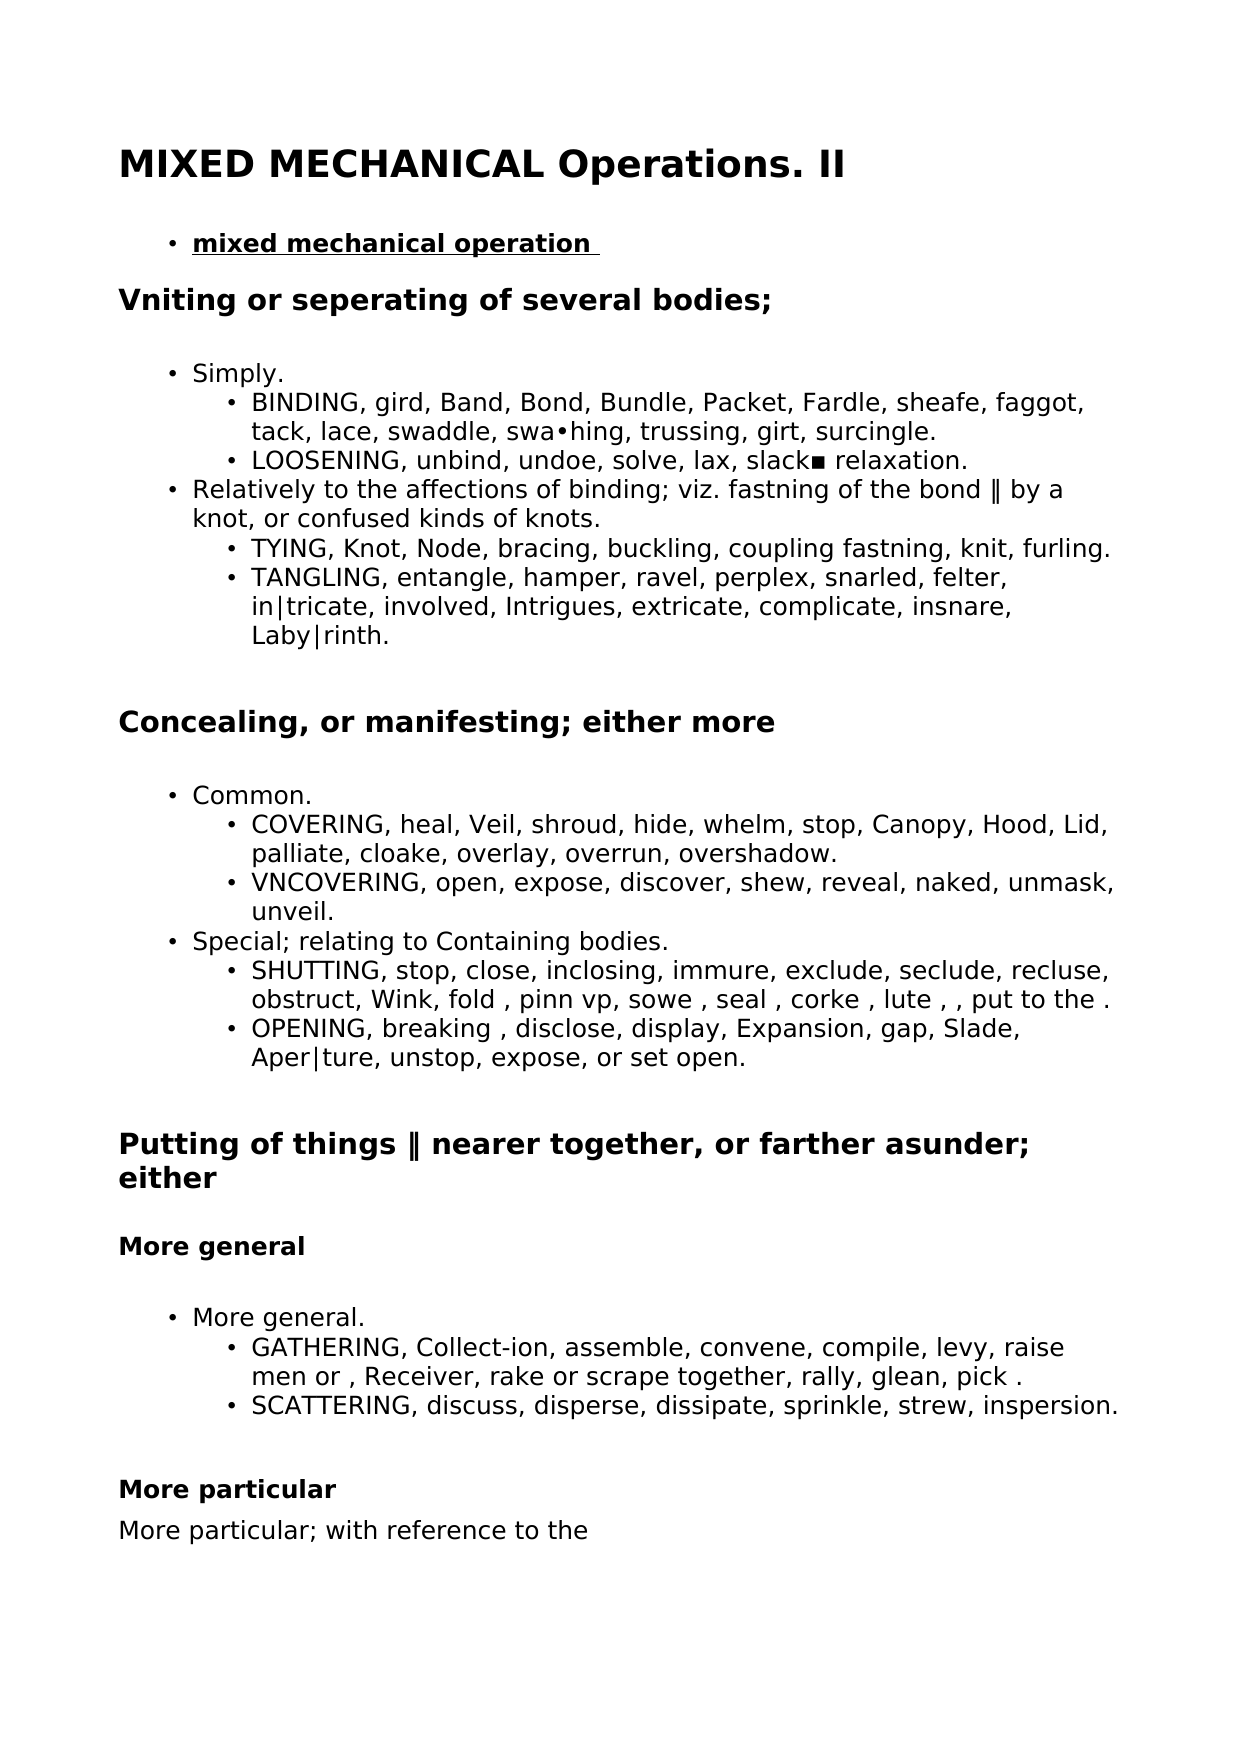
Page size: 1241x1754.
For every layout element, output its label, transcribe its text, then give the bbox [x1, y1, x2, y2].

list COVERING, heal, Veil, shroud, hide, whelm, stop, Canopy, Hood, Lid, palliate, cloake, overlay, overrun, overshadow. [236, 810, 1122, 868]
list GATHERING, Collect-ion, assemble, convene, compile, levy, raise men or , Receiver, rake or scrape together, rally, glean, pick . [236, 1333, 1122, 1391]
list Common. [177, 781, 1122, 810]
list TYING, Knot, Node, bracing, buckling, coupling fastning, knit, furling. [236, 534, 1122, 563]
subtitle Vniting or seperating of several bodies; [118, 283, 1122, 317]
subtitle Concealing, or manifesting; either more [118, 705, 1122, 739]
list TANGLING, entangle, hamper, ravel, perplex, snarled, felter, in∣tricate, involved, Intrigues, extricate, complicate, insnare, Laby∣rinth. [236, 563, 1122, 651]
list More general. [177, 1304, 1122, 1333]
list OPENING, breaking , disclose, display, Expansion, gap, Slade, Aper∣ture, unstop, expose, or set open. [236, 1014, 1122, 1073]
subtitle MIXED MECHANICAL Operations. II [118, 143, 1122, 187]
list Simply. [177, 359, 1122, 388]
list mixed mechanical operation [177, 229, 1122, 258]
list Relatively to the affections of binding; viz. fastning of the bond ‖ by a knot, or confused kinds of knots. [177, 476, 1122, 534]
list LOOSENING, unbind, undoe, solve, lax, slack▪ relaxation. [236, 446, 1122, 476]
list SHUTTING, stop, close, inclosing, immure, exclude, seclude, recluse, obstruct, Wink, fold , pinn vp, sowe , seal , corke , lute , , put to the . [236, 956, 1122, 1014]
text More particular; with reference to the [118, 1516, 1122, 1546]
list SCATTERING, discuss, disperse, dissipate, sprinkle, strew, inspersion. [236, 1391, 1122, 1420]
subtitle More particular [118, 1475, 1122, 1504]
list VNCOVERING, open, expose, discover, shew, reveal, naked, unmask, unveil. [236, 868, 1122, 927]
list Special; relating to Containing bodies. [177, 927, 1122, 956]
subtitle Putting of things ‖ nearer together, or farther asunder; either [118, 1127, 1122, 1195]
list BINDING, gird, Band, Bond, Bundle, Packet, Fardle, sheafe, faggot, tack, lace, swaddle, swa•hing, trussing, girt, surcingle. [236, 388, 1122, 446]
subtitle More general [118, 1232, 1122, 1262]
